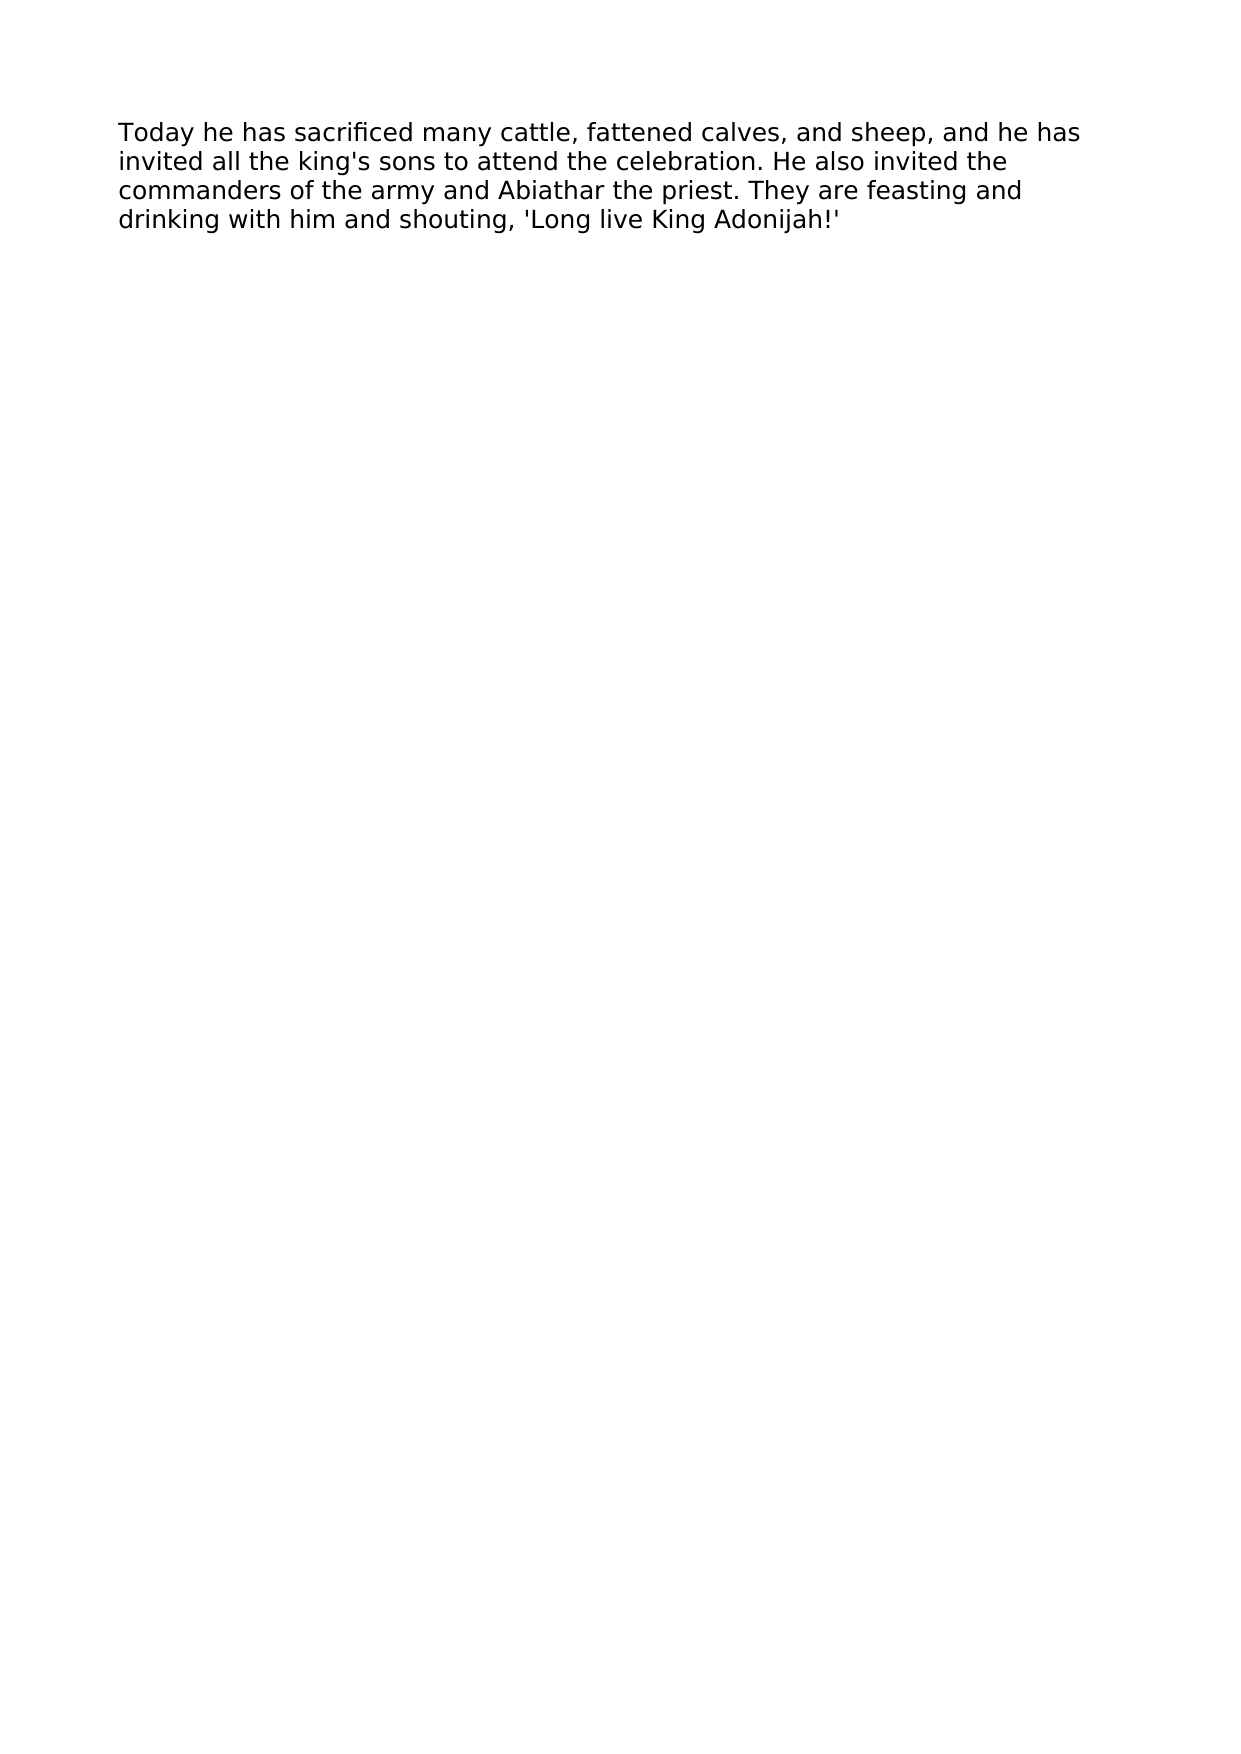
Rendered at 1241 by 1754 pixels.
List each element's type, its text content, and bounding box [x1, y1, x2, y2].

text Today he has sacrificed many cattle, fattened calves, and sheep, and he has invited all the king's sons to attend the celebration. He also invited the commanders of the army and Abiathar the priest. They are feasting and drinking with him and shouting, 'Long live King Adonijah!' [118, 118, 1122, 235]
